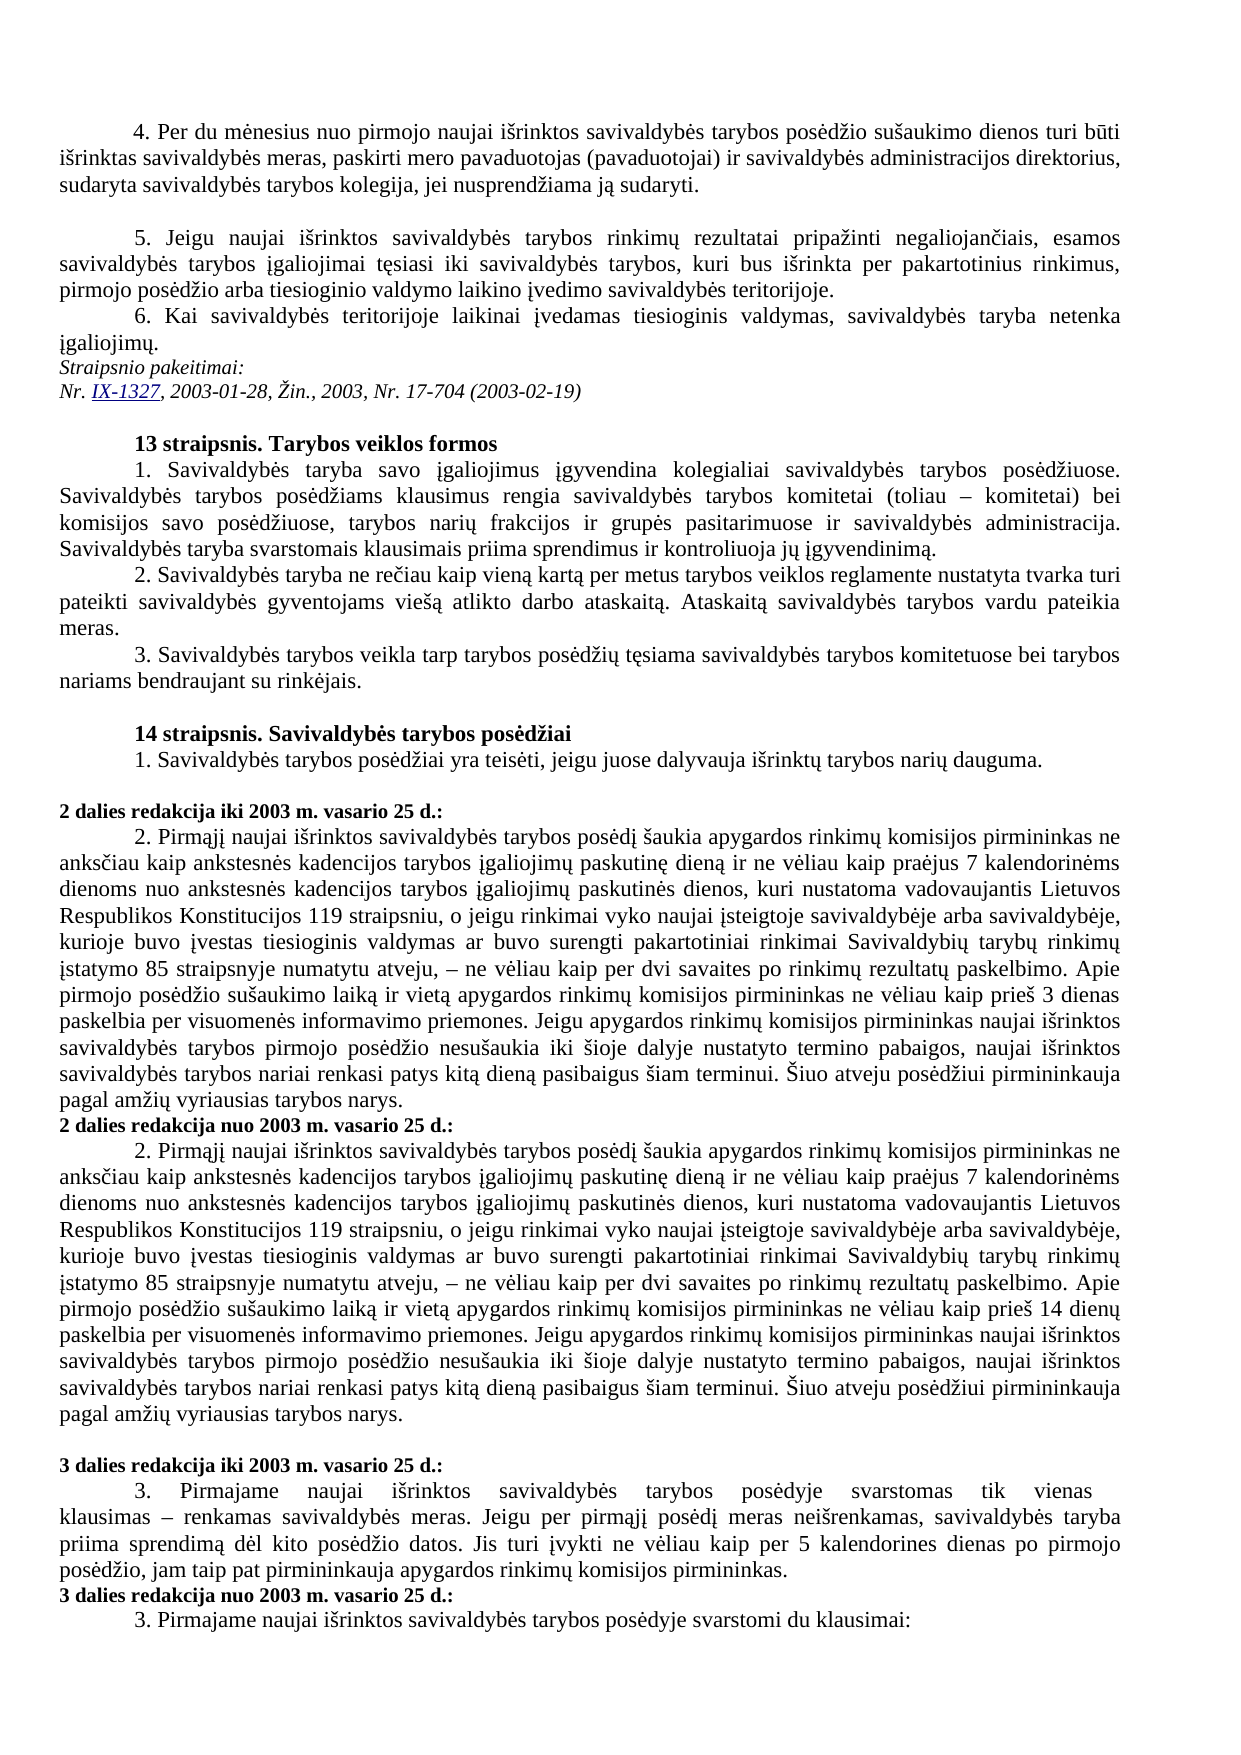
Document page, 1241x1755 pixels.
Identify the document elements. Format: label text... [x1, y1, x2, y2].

text 2. Savivaldybės taryba ne rečiau kaip vieną kartą per metus tarybos veiklos reglamente nustatyta tvarka turi pateikti savivaldybės gyventojams viešą atlikto darbo ataskaitą. Ataskaitą savivaldybės tarybos vardu pateikia meras. [59, 562, 1122, 641]
text 13 straipsnis. Tarybos veiklos formos [59, 430, 1122, 456]
text 2. Pirmąjį naujai išrinktos savivaldybės tarybos posėdį šaukia apygardos rinkimų komisijos pirmininkas ne anksčiau kaip ankstesnės kadencijos tarybos įgaliojimų paskutinę dieną ir ne vėliau kaip praėjus 7 kalendorinėms dienoms nuo ankstesnės kadencijos tarybos įgaliojimų paskutinės dienos, kuri nustatoma vadovaujantis Lietuvos Respublikos Konstitucijos 119 straipsniu, o jeigu rinkimai vyko naujai įsteigtoje savivaldybėje arba savivaldybėje, kurioje buvo įvestas tiesioginis valdymas ar buvo surengti pakartotiniai rinkimai Savivaldybių tarybų rinkimų įstatymo 85 straipsnyje numatytu atveju, – ne vėliau kaip per dvi savaites po rinkimų rezultatų paskelbimo. Apie pirmojo posėdžio sušaukimo laiką ir vietą apygardos rinkimų komisijos pirmininkas ne vėliau kaip prieš 14 dienų paskelbia per visuomenės informavimo priemones. Jeigu apygardos rinkimų komisijos pirmininkas naujai išrinktos savivaldybės tarybos pirmojo posėdžio nesušaukia iki šioje dalyje nustatyto termino pabaigos, naujai išrinktos savivaldybės tarybos nariai renkasi patys kitą dieną pasibaigus šiam terminui. Šiuo atveju posėdžiui pirmininkauja pagal amžių vyriausias tarybos narys. [59, 1137, 1122, 1427]
text Straipsnio pakeitimai: [59, 355, 1122, 379]
text 3. Pirmajame naujai išrinktos savivaldybės tarybos posėdyje svarstomas tik vienas klausimas – renkamas savivaldybės meras. Jeigu per pirmąjį posėdį meras neišrenkamas, savivaldybės taryba priima sprendimą dėl kito posėdžio datos. Jis turi įvykti ne vėliau kaip per 5 kalendorines dienas po pirmojo posėdžio, jam taip pat pirmininkauja apygardos rinkimų komisijos pirmininkas. [59, 1477, 1122, 1582]
text 6. Kai savivaldybės teritorijoje laikinai įvedamas tiesioginis valdymas, savivaldybės taryba netenka įgaliojimų. [59, 303, 1122, 355]
text 3. Pirmajame naujai išrinktos savivaldybės tarybos posėdyje svarstomi du klausimai: [59, 1607, 1122, 1633]
text 14 straipsnis. Savivaldybės tarybos posėdžiai [59, 720, 1122, 746]
text 3 dalies redakcija iki 2003 m. vasario 25 d.: [59, 1453, 1122, 1477]
text 5. Jeigu naujai išrinktos savivaldybės tarybos rinkimų rezultatai pripažinti negaliojančiais, esamos savivaldybės tarybos įgaliojimai tęsiasi iki savivaldybės tarybos, kuri bus išrinkta per pakartotinius rinkimus, pirmojo posėdžio arba tiesioginio valdymo laikino įvedimo savivaldybės teritorijoje. [59, 223, 1122, 303]
text 4. Per du mėnesius nuo pirmojo naujai išrinktos savivaldybės tarybos posėdžio sušaukimo dienos turi būti išrinktas savivaldybės meras, paskirti mero pavaduotojas (pavaduotojai) ir savivaldybės administracijos direktorius, sudaryta savivaldybės tarybos kolegija, jei nusprendžiama ją sudaryti. [59, 118, 1122, 197]
text 1. Savivaldybės tarybos posėdžiai yra teisėti, jeigu juose dalyvauja išrinktų tarybos narių dauguma. [59, 746, 1122, 772]
text 1. Savivaldybės taryba savo įgaliojimus įgyvendina kolegialiai savivaldybės tarybos posėdžiuose. Savivaldybės tarybos posėdžiams klausimus rengia savivaldybės tarybos komitetai (toliau – komitetai) bei komisijos savo posėdžiuose, tarybos narių frakcijos ir grupės pasitarimuose ir savivaldybės administracija. Savivaldybės taryba svarstomais klausimais priima sprendimus ir kontroliuoja jų įgyvendinimą. [59, 456, 1122, 562]
text Nr. IX-1327, 2003-01-28, Žin., 2003, Nr. 17-704 (2003-02-19) [59, 379, 1122, 403]
text 3. Savivaldybės tarybos veikla tarp tarybos posėdžių tęsiama savivaldybės tarybos komitetuose bei tarybos nariams bendraujant su rinkėjais. [59, 641, 1122, 693]
text 3 dalies redakcija nuo 2003 m. vasario 25 d.: [59, 1582, 1122, 1607]
text 2. Pirmąjį naujai išrinktos savivaldybės tarybos posėdį šaukia apygardos rinkimų komisijos pirmininkas ne anksčiau kaip ankstesnės kadencijos tarybos įgaliojimų paskutinę dieną ir ne vėliau kaip praėjus 7 kalendorinėms dienoms nuo ankstesnės kadencijos tarybos įgaliojimų paskutinės dienos, kuri nustatoma vadovaujantis Lietuvos Respublikos Konstitucijos 119 straipsniu, o jeigu rinkimai vyko naujai įsteigtoje savivaldybėje arba savivaldybėje, kurioje buvo įvestas tiesioginis valdymas ar buvo surengti pakartotiniai rinkimai Savivaldybių tarybų rinkimų įstatymo 85 straipsnyje numatytu atveju, – ne vėliau kaip per dvi savaites po rinkimų rezultatų paskelbimo. Apie pirmojo posėdžio sušaukimo laiką ir vietą apygardos rinkimų komisijos pirmininkas ne vėliau kaip prieš 3 dienas paskelbia per visuomenės informavimo priemones. Jeigu apygardos rinkimų komisijos pirmininkas naujai išrinktos savivaldybės tarybos pirmojo posėdžio nesušaukia iki šioje dalyje nustatyto termino pabaigos, naujai išrinktos savivaldybės tarybos nariai renkasi patys kitą dieną pasibaigus šiam terminui. Šiuo atveju posėdžiui pirmininkauja pagal amžių vyriausias tarybos narys. [59, 823, 1122, 1113]
text 2 dalies redakcija nuo 2003 m. vasario 25 d.: [59, 1113, 1122, 1137]
text 2 dalies redakcija iki 2003 m. vasario 25 d.: [59, 799, 1122, 823]
